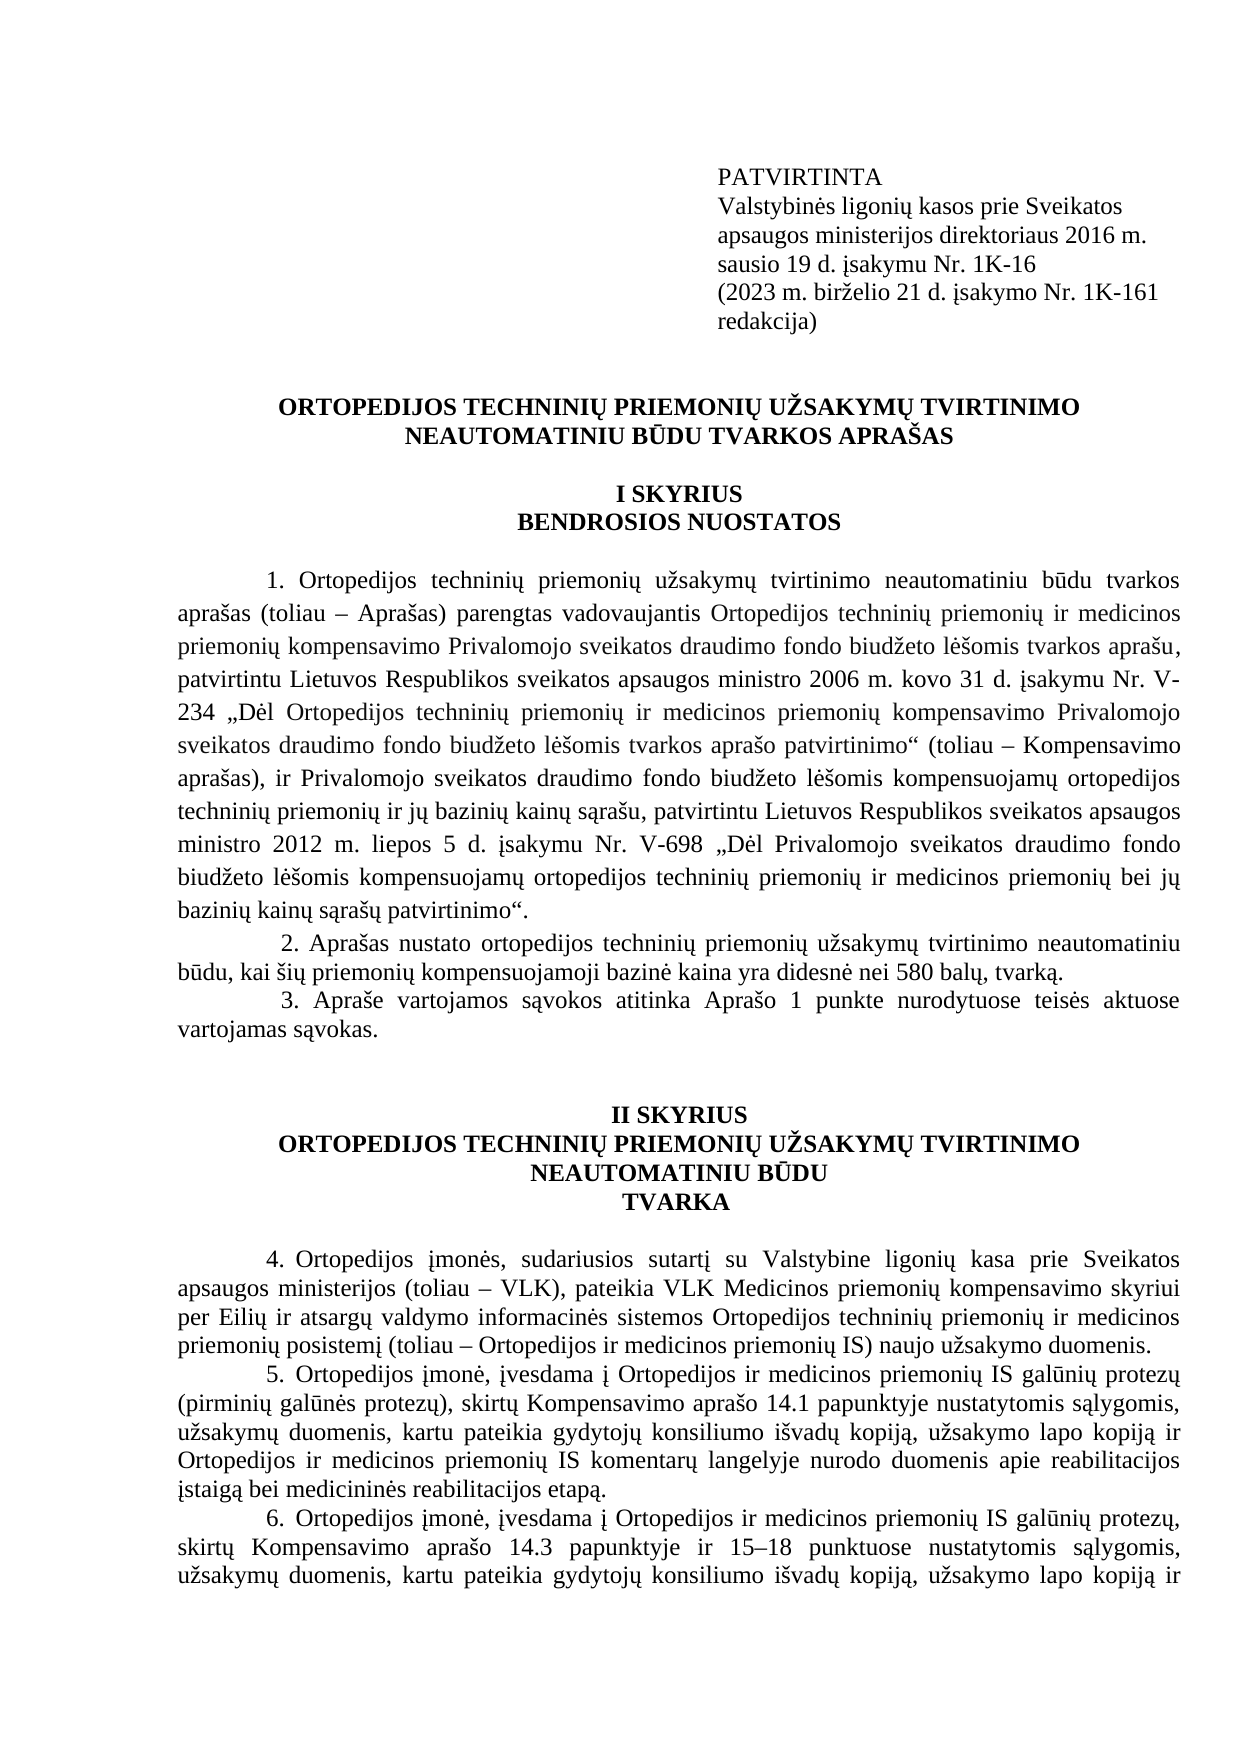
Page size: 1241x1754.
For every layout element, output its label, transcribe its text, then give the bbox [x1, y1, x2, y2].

text ORTOPEDIJOS TECHNINIŲ PRIEMONIŲ UŽSAKYMŲ TVIRTINIMO NEAUTOMATINIU BŪDU TVARKOS APRAŠAS [177, 392, 1181, 450]
text 3. Apraše vartojamos sąvokos atitinka Aprašo 1 punkte nurodytuose teisės aktuose vartojamas sąvokas. [177, 986, 1181, 1043]
text 4. Ortopedijos įmonės, sudariusios sutartį su Valstybine ligonių kasa prie Sveikatos apsaugos ministerijos (toliau – VLK), pateikia VLK Medicinos priemonių kompensavimo skyriui per Eilių ir atsargų valdymo informacinės sistemos Ortopedijos techninių priemonių ir medicinos priemonių posistemį (toliau – Ortopedijos ir medicinos priemonių IS) naujo užsakymo duomenis. [177, 1244, 1181, 1359]
text (2023 m. birželio 21 d. įsakymo Nr. 1K-161 [717, 277, 1181, 306]
text II SKYRIUS [177, 1101, 1181, 1129]
text 1. Ortopedijos techninių priemonių užsakymų tvirtinimo neautomatiniu būdu tvarkos aprašas (toliau – Aprašas) parengtas vadovaujantis Ortopedijos techninių priemonių ir medicinos priemonių kompensavimo Privalomojo sveikatos draudimo fondo biudžeto lėšomis tvarkos aprašu, patvirtintu Lietuvos Respublikos sveikatos apsaugos ministro 2006 m. kovo 31 d. įsakymu Nr. V-234 „Dėl Ortopedijos techninių priemonių ir medicinos priemonių kompensavimo Privalomojo sveikatos draudimo fondo biudžeto lėšomis tvarkos aprašo patvirtinimo“ (toliau – Kompensavimo aprašas), ir Privalomojo sveikatos draudimo fondo biudžeto lėšomis kompensuojamų ortopedijos techninių priemonių ir jų bazinių kainų sąrašu, patvirtintu Lietuvos Respublikos sveikatos apsaugos ministro 2012 m. liepos 5 d. įsakymu Nr. V-698 „Dėl Privalomojo sveikatos draudimo fondo biudžeto lėšomis kompensuojamų ortopedijos techninių priemonių ir medicinos priemonių bei jų bazinių kainų sąrašų patvirtinimo“. [177, 565, 1181, 924]
text apsaugos ministerijos direktoriaus 2016 m. [582, 220, 1181, 249]
text sausio 19 d. įsakymu Nr. 1K-16 [582, 249, 1181, 277]
text TVARKA [177, 1187, 1181, 1216]
text 6. Ortopedijos įmonė, įvesdama į Ortopedijos ir medicinos priemonių IS galūnių protezų, skirtų Kompensavimo aprašo 14.3 papunktyje ir 15–18 punktuose nustatytomis sąlygomis, užsakymų duomenis, kartu pateikia gydytojų konsiliumo išvadų kopiją, užsakymo lapo kopiją ir [177, 1503, 1181, 1589]
text ORTOPEDIJOS TECHNINIŲ PRIEMONIŲ UŽSAKYMŲ TVIRTINIMO NEAUTOMATINIU BŪDU [177, 1129, 1181, 1187]
text redakcija) [717, 306, 1181, 335]
text BENDROSIOS NUOSTATOS [177, 507, 1181, 536]
text 5. Ortopedijos įmonė, įvesdama į Ortopedijos ir medicinos priemonių IS galūnių protezų (pirminių galūnės protezų), skirtų Kompensavimo aprašo 14.1 papunktyje nustatytomis sąlygomis, užsakymų duomenis, kartu pateikia gydytojų konsiliumo išvadų kopiją, užsakymo lapo kopiją ir Ortopedijos ir medicinos priemonių IS komentarų langelyje nurodo duomenis apie reabilitacijos įstaigą bei medicininės reabilitacijos etapą. [177, 1359, 1181, 1503]
text Valstybinės ligonių kasos prie Sveikatos [582, 191, 1181, 220]
text PATVIRTINTA [582, 162, 1181, 191]
text 2. Aprašas nustato ortopedijos techninių priemonių užsakymų tvirtinimo neautomatiniu būdu, kai šių priemonių kompensuojamoji bazinė kaina yra didesnė nei 580 balų, tvarką. [177, 928, 1181, 986]
text I SKYRIUS [177, 479, 1181, 507]
